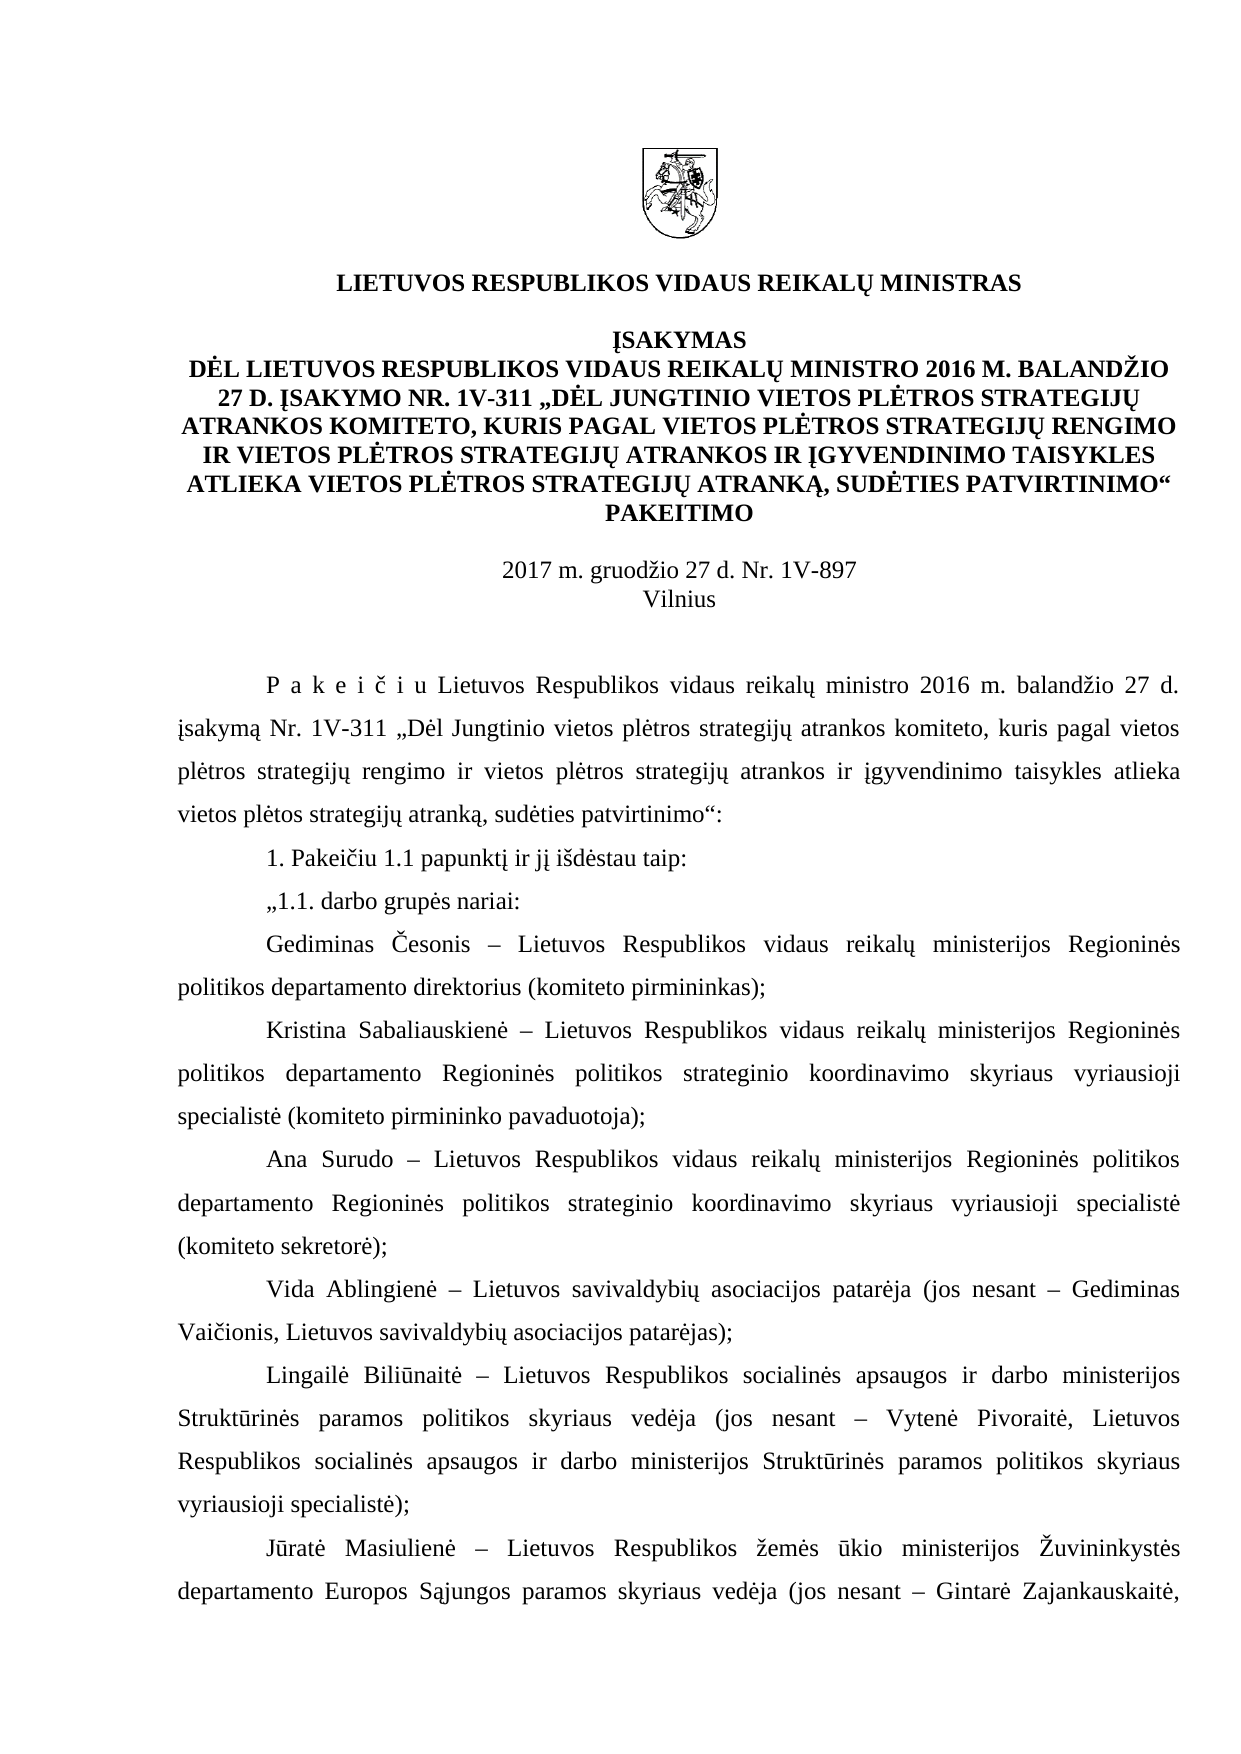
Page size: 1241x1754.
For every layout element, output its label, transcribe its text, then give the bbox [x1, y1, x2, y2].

text Jūratė Masiulienė – Lietuvos Respublikos žemės ūkio ministerijos Žuvininkystės departamento Europos Sąjungos paramos skyriaus vedėja (jos nesant – Gintarė Zajankauskaitė, [177, 1533, 1181, 1604]
text „1.1. darbo grupės nariai: [177, 886, 1181, 914]
text Lingailė Biliūnaitė – Lietuvos Respublikos socialinės apsaugos ir darbo ministerijos Struktūrinės paramos politikos skyriaus vedėja (jos nesant – Vytenė Pivoraitė, Lietuvos Respublikos socialinės apsaugos ir darbo ministerijos Struktūrinės paramos politikos skyriaus vyriausioji specialistė); [177, 1360, 1181, 1518]
text LIETUVOS RESPUBLIKOS VIDAUS REIKALŲ MINISTRAS [177, 268, 1181, 296]
text P a k e i č i u Lietuvos Respublikos vidaus reikalų ministro 2016 m. balandžio 27 d. įsakymą Nr. 1V-311 „Dėl Jungtinio vietos plėtros strategijų atrankos komiteto, kuris pagal vietos plėtros strategijų rengimo ir vietos plėtros strategijų atrankos ir įgyvendinimo taisykles atlieka vietos plėtos strategijų atranką, sudėties patvirtinimo“: [177, 670, 1181, 828]
text Kristina Sabaliauskienė – Lietuvos Respublikos vidaus reikalų ministerijos Regioninės politikos departamento Regioninės politikos strateginio koordinavimo skyriaus vyriausioji specialistė (komiteto pirmininko pavaduotoja); [177, 1015, 1181, 1130]
text DĖL LIETUVOS RESPUBLIKOS VIDAUS REIKALŲ MINISTRO 2016 M. BALANDŽIO 27 D. ĮSAKYMO NR. 1V-311 „DĖL JUNGTINIO VIETOS PLĖTROS STRATEGIJŲ ATRANKOS KOMITETO, KURIS PAGAL VIETOS PLĖTROS STRATEGIJŲ RENGIMO IR VIETOS PLĖTROS STRATEGIJŲ ATRANKOS IR ĮGYVENDINIMO TAISYKLES ATLIEKA VIETOS PLĖTROS STRATEGIJŲ ATRANKĄ, SUDĖTIES PATVIRTINIMO“ PAKEITIMO [177, 354, 1181, 526]
text 2017 m. gruodžio 27 d. Nr. 1V-897 [177, 555, 1181, 584]
text Vilnius [177, 584, 1181, 613]
text Gediminas Česonis – Lietuvos Respublikos vidaus reikalų ministerijos Regioninės politikos departamento direktorius (komiteto pirmininkas); [177, 929, 1181, 1001]
text Vida Ablingienė – Lietuvos savivaldybių asociacijos patarėja (jos nesant – Gediminas Vaičionis, Lietuvos savivaldybių asociacijos patarėjas); [177, 1274, 1181, 1346]
text 1. Pakeičiu 1.1 papunktį ir jį išdėstau taip: [177, 843, 1181, 871]
text ĮSAKYMAS [177, 325, 1181, 354]
text Ana Surudo – Lietuvos Respublikos vidaus reikalų ministerijos Regioninės politikos departamento Regioninės politikos strateginio koordinavimo skyriaus vyriausioji specialistė (komiteto sekretorė); [177, 1144, 1181, 1259]
